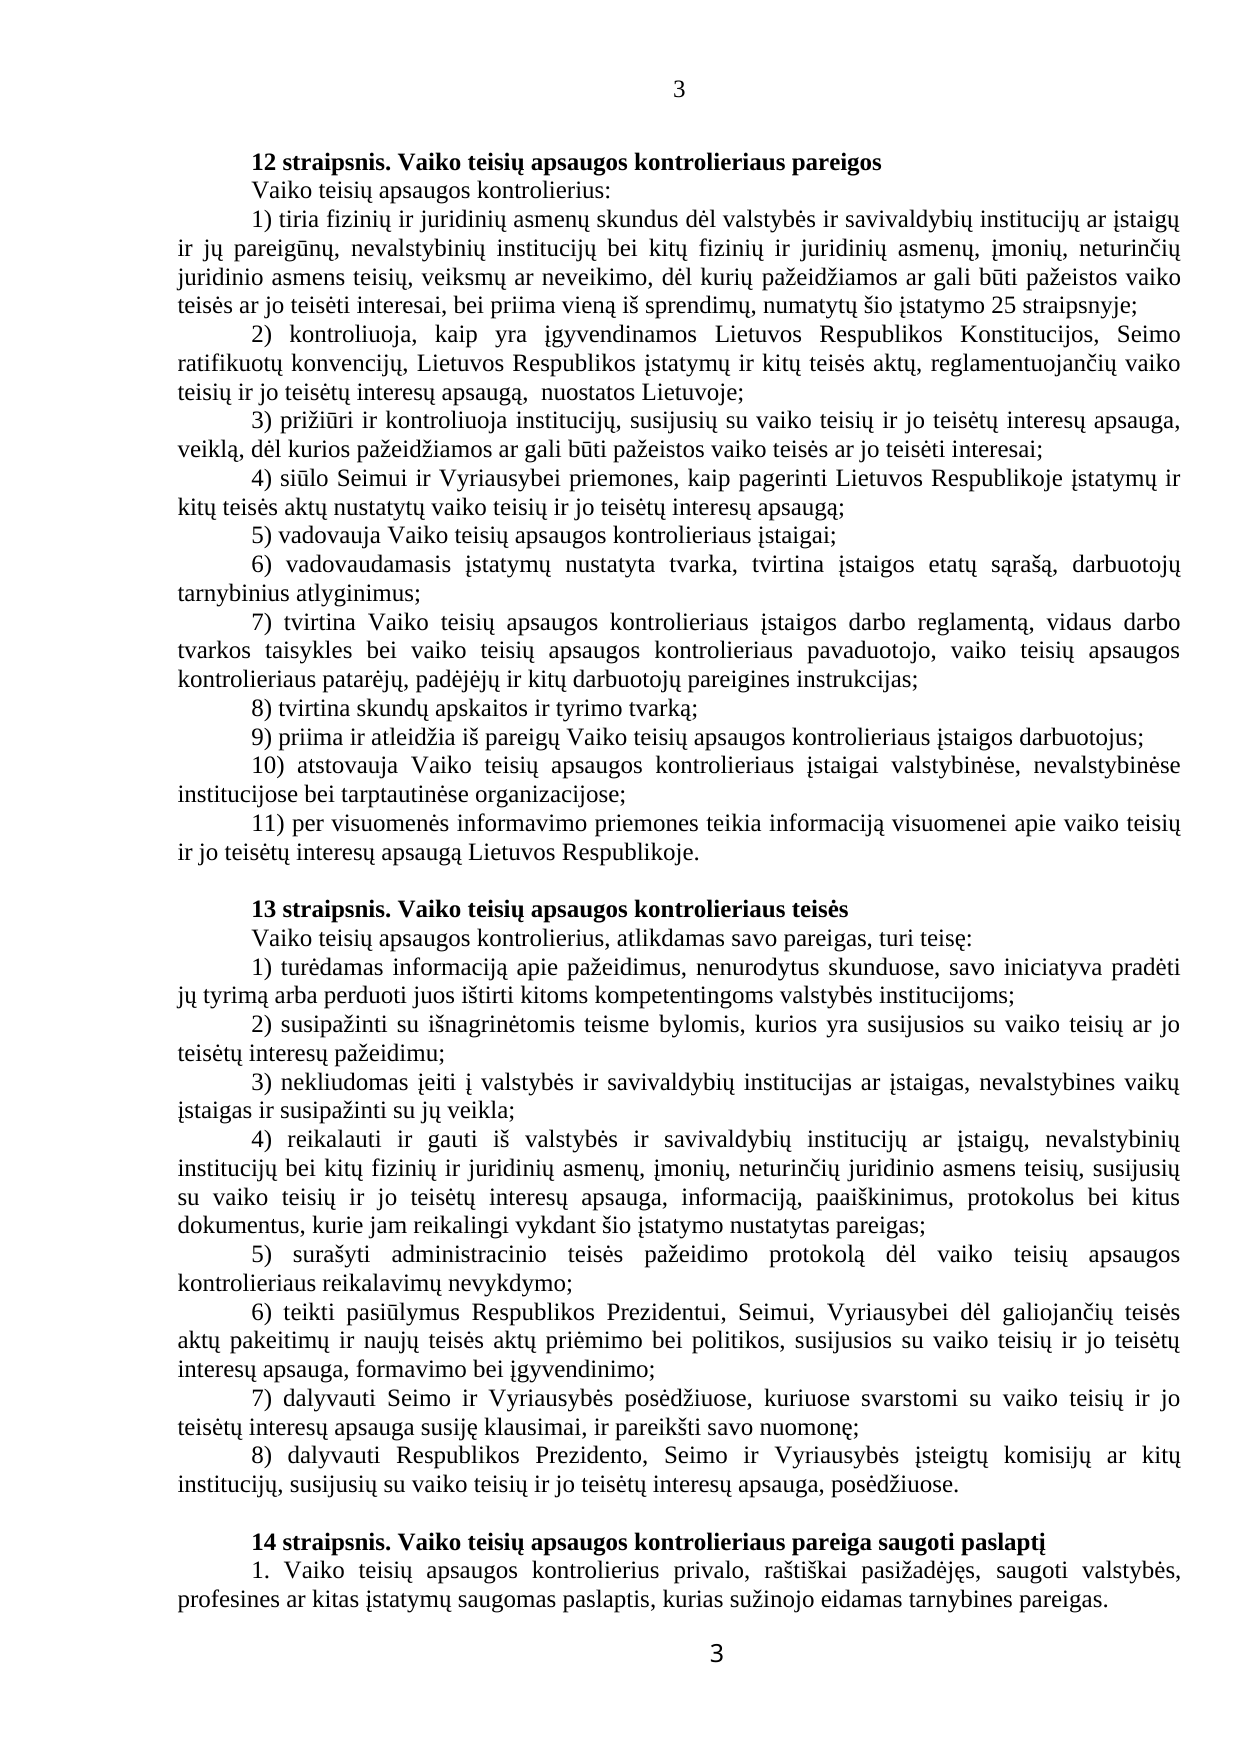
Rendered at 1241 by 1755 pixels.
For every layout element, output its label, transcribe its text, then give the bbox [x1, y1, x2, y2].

text 7) dalyvauti Seimo ir Vyriausybės posėdžiuose, kuriuose svarstomi su vaiko teisių ir jo teisėtų interesų apsauga susiję klausimai, ir pareikšti savo nuomonę; [177, 1383, 1181, 1441]
text 6) vadovaudamasis įstatymų nustatyta tvarka, tvirtina įstaigos etatų sąrašą, darbuotojų tarnybinius atlyginimus; [177, 549, 1181, 607]
text 14 straipsnis. Vaiko teisių apsaugos kontrolieriaus pareiga saugoti paslaptį [177, 1527, 1181, 1556]
text 12 straipsnis. Vaiko teisių apsaugos kontrolieriaus pareigos [177, 147, 1181, 176]
text 6) teikti pasiūlymus Respublikos Prezidentui, Seimui, Vyriausybei dėl galiojančių teisės aktų pakeitimų ir naujų teisės aktų priėmimo bei politikos, susijusios su vaiko teisių ir jo teisėtų interesų apsauga, formavimo bei įgyvendinimo; [177, 1297, 1181, 1383]
text 11) per visuomenės informavimo priemones teikia informaciją visuomenei apie vaiko teisių ir jo teisėtų interesų apsaugą Lietuvos Respublikoje. [177, 808, 1181, 866]
text 5) vadovauja Vaiko teisių apsaugos kontrolieriaus įstaigai; [177, 521, 1181, 549]
text 9) priima ir atleidžia iš pareigų Vaiko teisių apsaugos kontrolieriaus įstaigos darbuotojus; [177, 722, 1181, 751]
text 10) atstovauja Vaiko teisių apsaugos kontrolieriaus įstaigai valstybinėse, nevalstybinėse institucijose bei tarptautinėse organizacijose; [177, 751, 1181, 808]
text 8) dalyvauti Respublikos Prezidento, Seimo ir Vyriausybės įsteigtų komisijų ar kitų institucijų, susijusių su vaiko teisių ir jo teisėtų interesų apsauga, posėdžiuose. [177, 1441, 1181, 1498]
text 2) susipažinti su išnagrinėtomis teisme bylomis, kurios yra susijusios su vaiko teisių ar jo teisėtų interesų pažeidimu; [177, 1009, 1181, 1067]
text 8) tvirtina skundų apskaitos ir tyrimo tvarką; [177, 693, 1181, 722]
text 4) siūlo Seimui ir Vyriausybei priemones, kaip pagerinti Lietuvos Respublikoje įstatymų ir kitų teisės aktų nustatytų vaiko teisių ir jo teisėtų interesų apsaugą; [177, 463, 1181, 521]
text 5) surašyti administracinio teisės pažeidimo protokolą dėl vaiko teisių apsaugos kontrolieriaus reikalavimų nevykdymo; [177, 1239, 1181, 1297]
text 7) tvirtina Vaiko teisių apsaugos kontrolieriaus įstaigos darbo reglamentą, vidaus darbo tvarkos taisykles bei vaiko teisių apsaugos kontrolieriaus pavaduotojo, vaiko teisių apsaugos kontrolieriaus patarėjų, padėjėjų ir kitų darbuotojų pareigines instrukcijas; [177, 607, 1181, 693]
text Vaiko teisių apsaugos kontrolierius: [177, 176, 1181, 204]
text 13 straipsnis. Vaiko teisių apsaugos kontrolieriaus teisės [177, 894, 1181, 923]
text 2) kontroliuoja, kaip yra įgyvendinamos Lietuvos Respublikos Konstitucijos, Seimo ratifikuotų konvencijų, Lietuvos Respublikos įstatymų ir kitų teisės aktų, reglamentuojančių vaiko teisių ir jo teisėtų interesų apsaugą, nuostatos Lietuvoje; [177, 319, 1181, 406]
text 3) prižiūri ir kontroliuoja institucijų, susijusių su vaiko teisių ir jo teisėtų interesų apsauga, veiklą, dėl kurios pažeidžiamos ar gali būti pažeistos vaiko teisės ar jo teisėti interesai; [177, 406, 1181, 463]
text 3) nekliudomas įeiti į valstybės ir savivaldybių institucijas ar įstaigas, nevalstybines vaikų įstaigas ir susipažinti su jų veikla; [177, 1067, 1181, 1124]
text 1. Vaiko teisių apsaugos kontrolierius privalo, raštiškai pasižadėjęs, saugoti valstybės, profesines ar kitas įstatymų saugomas paslaptis, kurias sužinojo eidamas tarnybines pareigas. [177, 1556, 1181, 1613]
text Vaiko teisių apsaugos kontrolierius, atlikdamas savo pareigas, turi teisę: [177, 923, 1181, 952]
text 1) turėdamas informaciją apie pažeidimus, nenurodytus skunduose, savo iniciatyva pradėti jų tyrimą arba perduoti juos ištirti kitoms kompetentingoms valstybės institucijoms; [177, 952, 1181, 1009]
text 1) tiria fizinių ir juridinių asmenų skundus dėl valstybės ir savivaldybių institucijų ar įstaigų ir jų pareigūnų, nevalstybinių institucijų bei kitų fizinių ir juridinių asmenų, įmonių, neturinčių juridinio asmens teisių, veiksmų ar neveikimo, dėl kurių pažeidžiamos ar gali būti pažeistos vaiko teisės ar jo teisėti interesai, bei priima vieną iš sprendimų, numatytų šio įstatymo 25 straipsnyje; [177, 204, 1181, 319]
text 4) reikalauti ir gauti iš valstybės ir savivaldybių institucijų ar įstaigų, nevalstybinių institucijų bei kitų fizinių ir juridinių asmenų, įmonių, neturinčių juridinio asmens teisių, susijusių su vaiko teisių ir jo teisėtų interesų apsauga, informaciją, paaiškinimus, protokolus bei kitus dokumentus, kurie jam reikalingi vykdant šio įstatymo nustatytas pareigas; [177, 1124, 1181, 1239]
